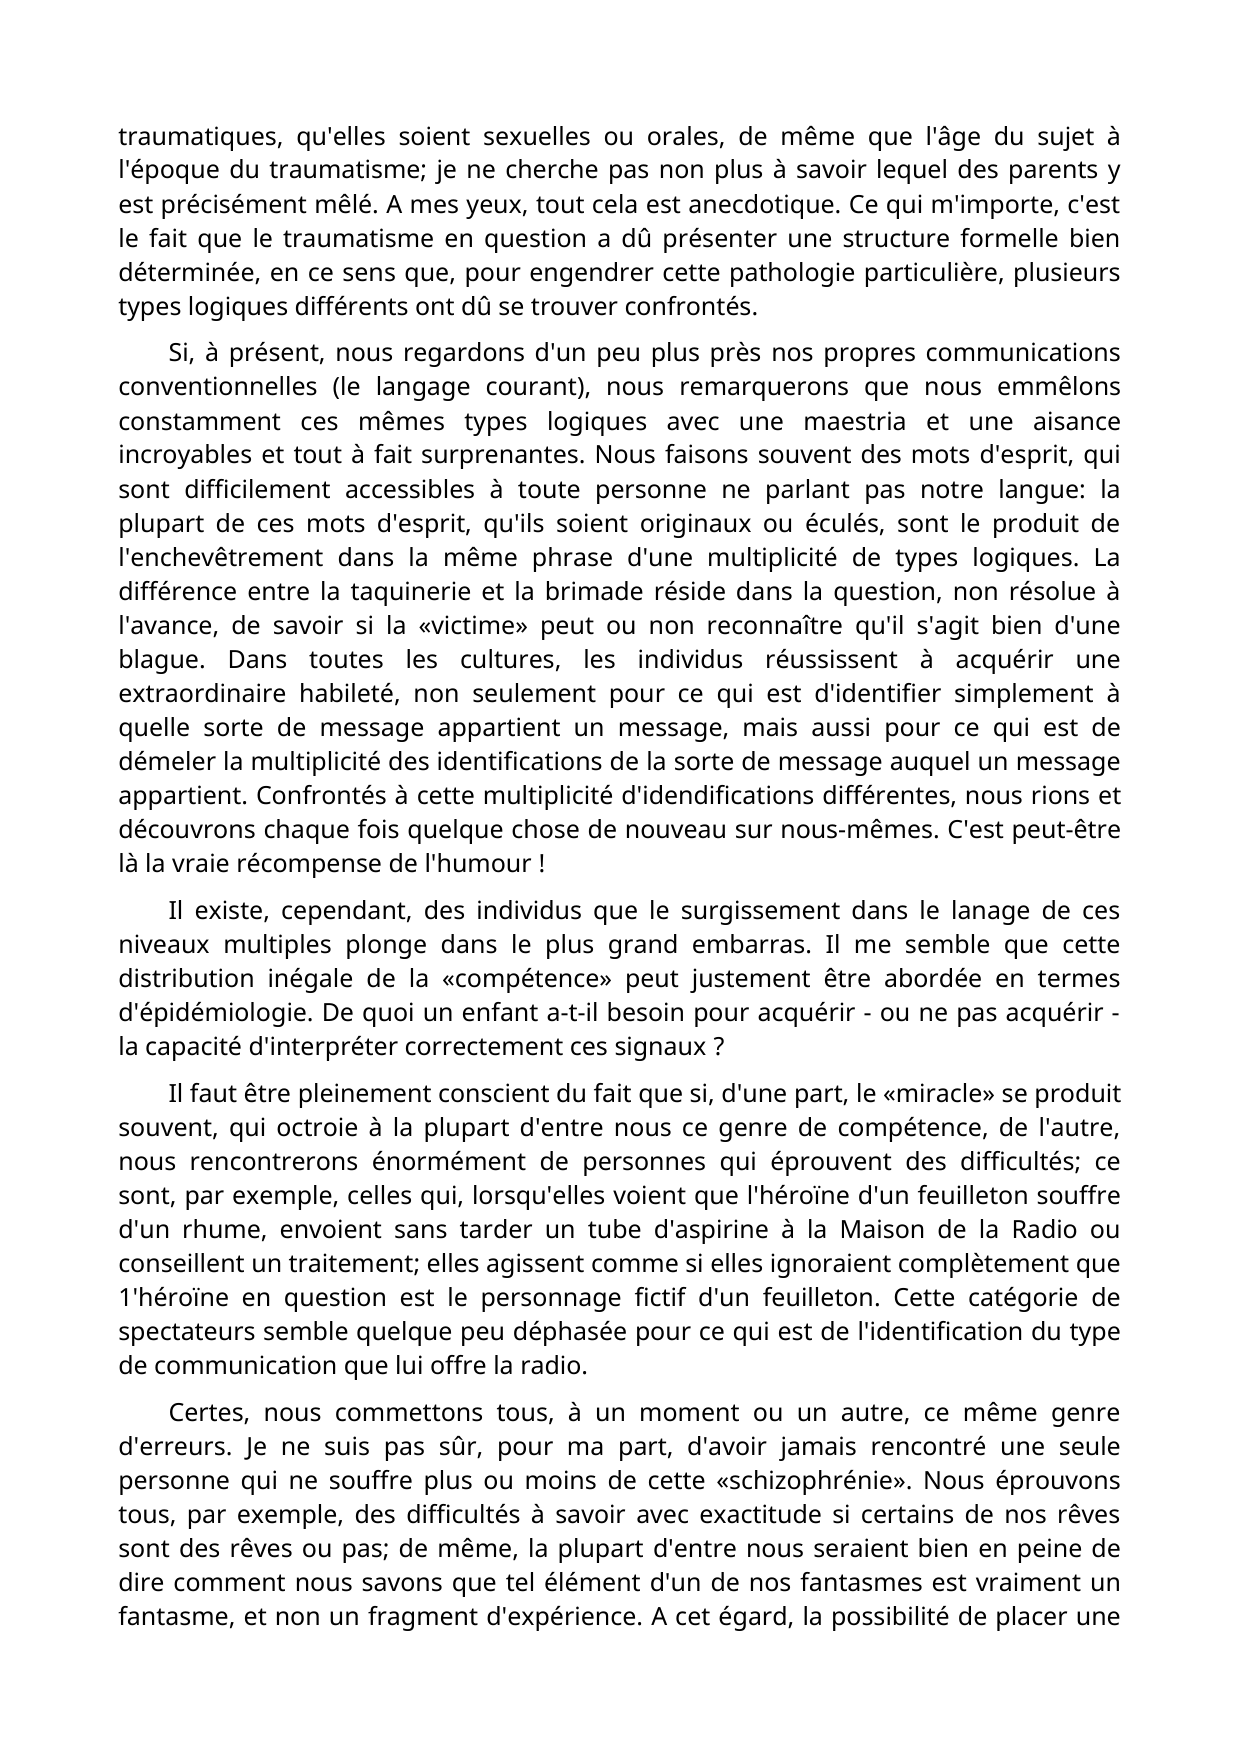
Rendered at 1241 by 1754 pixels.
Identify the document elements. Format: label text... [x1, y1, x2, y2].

text traumatiques, qu'elles soient sexuelles ou orales, de même que l'âge du sujet à l'époque du traumatisme; je ne cherche pas non plus à savoir lequel des parents y est précisément mêlé. A mes yeux, tout cela est anecdotique. Ce qui m'importe, c'est le fait que le traumatisme en question a dû présenter une structure formelle bien déterminée, en ce sens que, pour engendrer cette pathologie particulière, plusieurs types logiques différents ont dû se trouver confrontés. [118, 118, 1122, 322]
text Si, à présent, nous regardons d'un peu plus près nos propres communications conventionnelles (le langage courant), nous remarquerons que nous emmêlons constamment ces mêmes types logiques avec une maestria et une aisance incroyables et tout à fait surprenantes. Nous faisons souvent des mots d'esprit, qui sont difficilement accessibles à toute personne ne parlant pas notre langue: la plupart de ces mots d'esprit, qu'ils soient originaux ou éculés, sont le produit de l'enchevêtrement dans la même phrase d'une multiplicité de types logiques. La différence entre la taquinerie et la brimade réside dans la question, non résolue à l'avance, de savoir si la «victime» peut ou non reconnaître qu'il s'agit bien d'une blague. Dans toutes les cultures, les individus réussissent à acquérir une extraordinaire habileté, non seulement pour ce qui est d'identifier simplement à quelle sorte de message appartient un message, mais aussi pour ce qui est de démeler la multiplicité des identifications de la sorte de message auquel un message appartient. Confrontés à cette multiplicité d'idendifications différentes, nous rions et découvrons chaque fois quelque chose de nouveau sur nous-mêmes. C'est peut-être là la vraie récompense de l'humour ! [118, 335, 1122, 880]
text Il existe, cependant, des individus que le surgissement dans le lanage de ces niveaux multiples plonge dans le plus grand embarras. Il me semble que cette distribution inégale de la «compétence» peut justement être abordée en termes d'épidémiologie. De quoi un enfant a-t-il besoin pour acquérir - ou ne pas acquérir - la capacité d'interpréter correctement ces signaux ? [118, 892, 1122, 1063]
text Il faut être pleinement conscient du fait que si, d'une part, le «miracle» se produit souvent, qui octroie à la plupart d'entre nous ce genre de compétence, de l'autre, nous rencontrerons énormément de personnes qui éprouvent des difficultés; ce sont, par exemple, celles qui, lorsqu'elles voient que l'héroïne d'un feuilleton souffre d'un rhume, envoient sans tarder un tube d'aspirine à la Maison de la Radio ou conseillent un traitement; elles agissent comme si elles ignoraient complètement que 1'héroïne en question est le personnage fictif d'un feuilleton. Cette catégorie de spectateurs semble quelque peu déphasée pour ce qui est de l'identification du type de communication que lui offre la radio. [118, 1075, 1122, 1382]
text Certes, nous commettons tous, à un moment ou un autre, ce même genre d'erreurs. Je ne suis pas sûr, pour ma part, d'avoir jamais rencontré une seule personne qui ne souffre plus ou moins de cette «schizophrénie». Nous éprouvons tous, par exemple, des difficultés à savoir avec exactitude si certains de nos rêves sont des rêves ou pas; de même, la plupart d'entre nous seraient bien en peine de dire comment nous savons que tel élément d'un de nos fantasmes est vraiment un fantasme, et non un fragment d'expérience. A cet égard, la possibilité de placer une [118, 1394, 1122, 1633]
